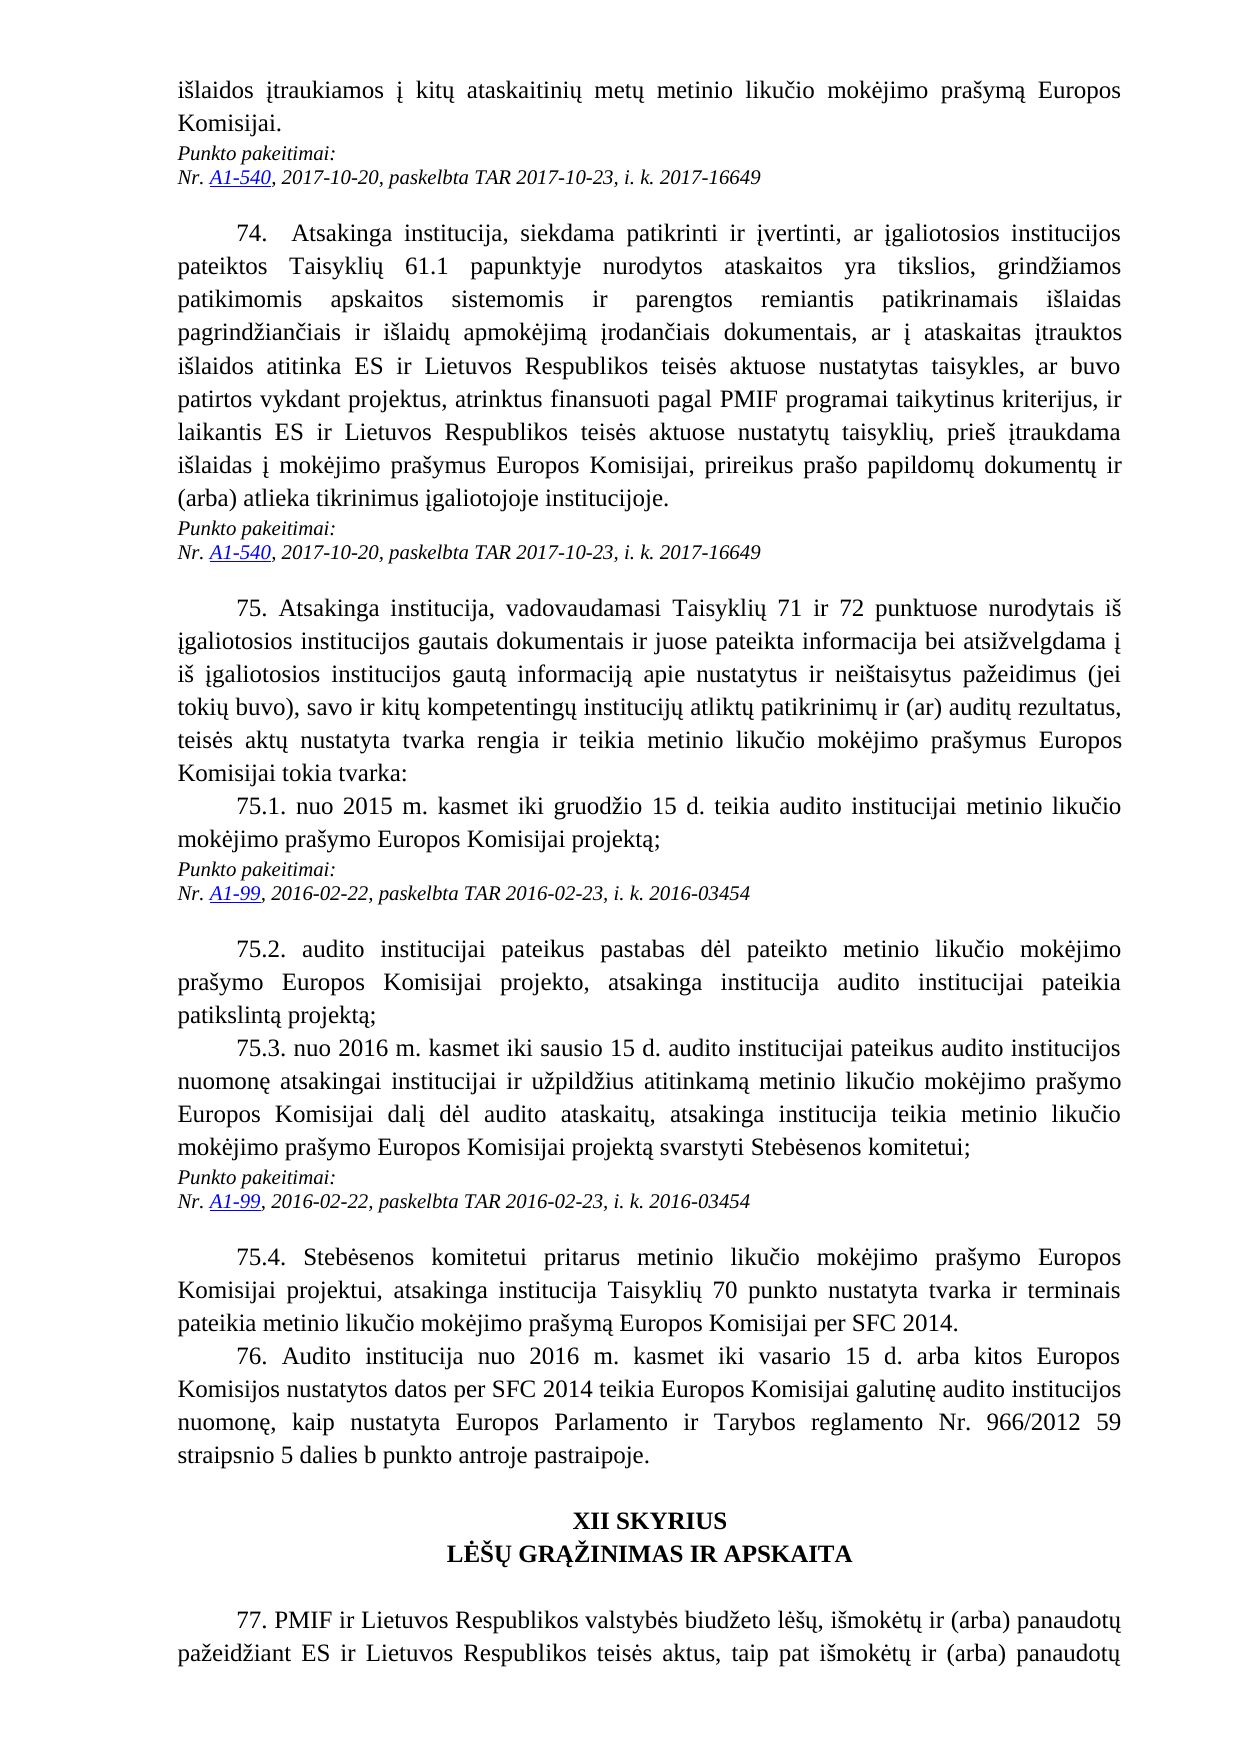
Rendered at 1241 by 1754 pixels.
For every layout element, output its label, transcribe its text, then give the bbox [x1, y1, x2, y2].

text Nr. A1-540, 2017-10-20, paskelbta TAR 2017-10-23, i. k. 2017-16649 [177, 540, 1122, 564]
text 75. Atsakinga institucija, vadovaudamasi Taisyklių 71 ir 72 punktuose nurodytais iš įgaliotosios institucijos gautais dokumentais ir juose pateikta informacija bei atsižvelgdama į iš įgaliotosios institucijos gautą informaciją apie nustatytus ir neištaisytus pažeidimus (jei tokių buvo), savo ir kitų kompetentingų institucijų atliktų patikrinimų ir (ar) auditų rezultatus, teisės aktų nustatyta tvarka rengia ir teikia metinio likučio mokėjimo prašymus Europos Komisijai tokia tvarka: [177, 593, 1122, 787]
text Nr. A1-540, 2017-10-20, paskelbta TAR 2017-10-23, i. k. 2017-16649 [177, 165, 1122, 189]
text 75.1. nuo 2015 m. kasmet iki gruodžio 15 d. teikia audito institucijai metinio likučio mokėjimo prašymo Europos Komisijai projektą; [177, 791, 1122, 853]
text Punkto pakeitimai: [177, 1165, 1122, 1189]
text Punkto pakeitimai: [177, 141, 1122, 165]
text išlaidos įtraukiamos į kitų ataskaitinių metų metinio likučio mokėjimo prašymą Europos Komisijai. [177, 75, 1122, 137]
text 75.4. Stebėsenos komitetui pritarus metinio likučio mokėjimo prašymo Europos Komisijai projektui, atsakinga institucija Taisyklių 70 punkto nustatyta tvarka ir terminais pateikia metinio likučio mokėjimo prašymą Europos Komisijai per SFC 2014. [177, 1242, 1122, 1337]
text 77. PMIF ir Lietuvos Respublikos valstybės biudžeto lėšų, išmokėtų ir (arba) panaudotų pažeidžiant ES ir Lietuvos Respublikos teisės aktus, taip pat išmokėtų ir (arba) panaudotų [177, 1605, 1122, 1667]
text 75.2. audito institucijai pateikus pastabas dėl pateikto metinio likučio mokėjimo prašymo Europos Komisijai projekto, atsakinga institucija audito institucijai pateikia patikslintą projektą; [177, 934, 1122, 1028]
text Nr. A1-99, 2016-02-22, paskelbta TAR 2016-02-23, i. k. 2016-03454 [177, 881, 1122, 905]
text 75.3. nuo 2016 m. kasmet iki sausio 15 d. audito institucijai pateikus audito institucijos nuomonę atsakingai institucijai ir užpildžius atitinkamą metinio likučio mokėjimo prašymo Europos Komisijai dalį dėl audito ataskaitų, atsakinga institucija teikia metinio likučio mokėjimo prašymo Europos Komisijai projektą svarstyti Stebėsenos komitetui; [177, 1033, 1122, 1161]
text 74. Atsakinga institucija, siekdama patikrinti ir įvertinti, ar įgaliotosios institucijos pateiktos Taisyklių 61.1 papunktyje nurodytos ataskaitos yra tikslios, grindžiamos patikimomis apskaitos sistemomis ir parengtos remiantis patikrinamais išlaidas pagrindžiančiais ir išlaidų apmokėjimą įrodančiais dokumentais, ar į ataskaitas įtrauktos išlaidos atitinka ES ir Lietuvos Respublikos teisės aktuose nustatytas taisykles, ar buvo patirtos vykdant projektus, atrinktus finansuoti pagal PMIF programai taikytinus kriterijus, ir laikantis ES ir Lietuvos Respublikos teisės aktuose nustatytų taisyklių, prieš įtraukdama išlaidas į mokėjimo prašymus Europos Komisijai, prireikus prašo papildomų dokumentų ir (arba) atlieka tikrinimus įgaliotojoje institucijoje. [177, 218, 1122, 512]
text Punkto pakeitimai: [177, 857, 1122, 881]
text Punkto pakeitimai: [177, 516, 1122, 540]
text XII SKYRIUS [177, 1506, 1122, 1535]
text Nr. A1-99, 2016-02-22, paskelbta TAR 2016-02-23, i. k. 2016-03454 [177, 1189, 1122, 1213]
text 76. Audito institucija nuo 2016 m. kasmet iki vasario 15 d. arba kitos Europos Komisijos nustatytos datos per SFC 2014 teikia Europos Komisijai galutinę audito institucijos nuomonę, kaip nustatyta Europos Parlamento ir Tarybos reglamento Nr. 966/2012 59 straipsnio 5 dalies b punkto antroje pastraipoje. [177, 1341, 1122, 1469]
text LĖŠŲ GRĄŽINIMAS IR APSKAITA [177, 1539, 1122, 1568]
